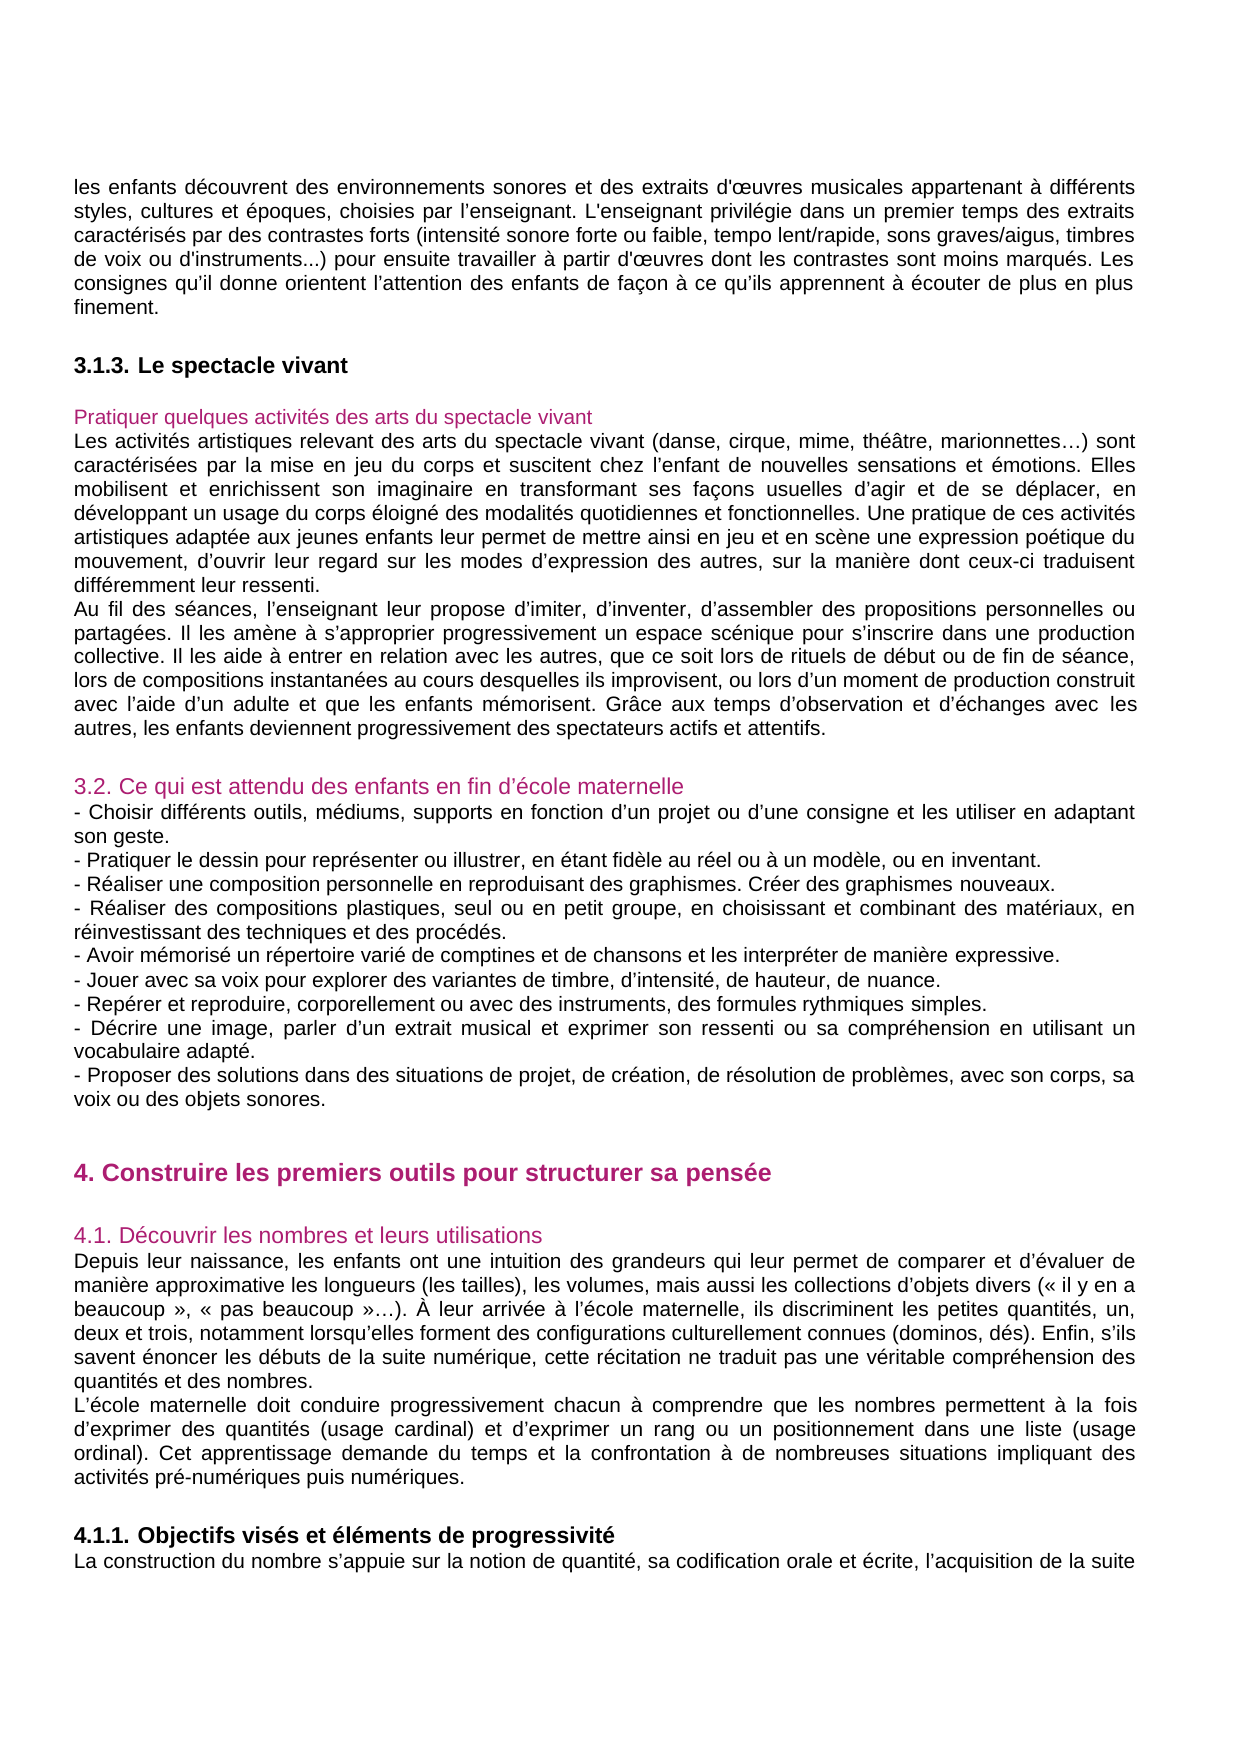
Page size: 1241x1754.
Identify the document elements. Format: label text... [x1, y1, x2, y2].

list Objectifs visés et éléments de progressivité [74, 1522, 1161, 1548]
list Réaliser des compositions plastiques, seul ou en petit groupe, en choisissant et combinant des matériaux, en réinvestissant des techniques et des procédés. [74, 896, 1136, 944]
text les enfants découvrent des environnements sonores et des extraits d'œuvres musicales appartenant à différents styles, cultures et époques, choisies par l’enseignant. L'enseignant privilégie dans un premier temps des extraits caractérisés par des contrastes forts (intensité sonore forte ou faible, tempo lent/rapide, sons graves/aigus, timbres de voix ou d'instruments...) pour ensuite travailler à partir d'œuvres dont les contrastes sont moins marqués. Les consignes qu’il donne orientent l’attention des enfants de façon à ce qu’ils apprennent à écouter de plus en plus finement. [74, 175, 1136, 318]
list Choisir différents outils, médiums, supports en fonction d’un projet ou d’une consigne et les utiliser en adaptant son geste. [74, 800, 1137, 848]
subtitle Découvrir les nombres et leurs utilisations [74, 1223, 1161, 1249]
list Pratiquer le dessin pour représenter ou illustrer, en étant fidèle au réel ou à un modèle, ou en inventant. [74, 848, 1161, 872]
subtitle Construire les premiers outils pour structurer sa pensée [74, 1158, 1161, 1187]
list Proposer des solutions dans des situations de projet, de création, de résolution de problèmes, avec son corps, sa voix ou des objets sonores. [74, 1063, 1136, 1111]
subtitle Le spectacle vivant [74, 352, 1161, 378]
text L’école maternelle doit conduire progressivement chacun à comprendre que les nombres permettent à la fois d’exprimer des quantités (usage cardinal) et d’exprimer un rang ou un positionnement dans une liste (usage ordinal). Cet apprentissage demande du temps et la confrontation à de nombreuses situations impliquant des activités pré-numériques puis numériques. [74, 1393, 1137, 1489]
text La construction du nombre s’appuie sur la notion de quantité, sa codification orale et écrite, l’acquisition de la suite [74, 1549, 1137, 1573]
list Avoir mémorisé un répertoire varié de comptines et de chansons et les interpréter de manière expressive. [74, 944, 1161, 967]
text Au fil des séances, l’enseignant leur propose d’imiter, d’inventer, d’assembler des propositions personnelles ou partagées. Il les amène à s’approprier progressivement un espace scénique pour s’inscrire dans une production collective. Il les aide à entrer en relation avec les autres, que ce soit lors de rituels de début ou de fin de séance, lors de compositions instantanées au cours desquelles ils improvisent, ou lors d’un moment de production construit avec l’aide d’un adulte et que les enfants mémorisent. Grâce aux temps d’observation et d’échanges avec les autres, les enfants deviennent progressivement des spectateurs actifs et attentifs. [74, 596, 1137, 740]
subtitle Ce qui est attendu des enfants en fin d’école maternelle [74, 774, 1161, 800]
list Repérer et reproduire, corporellement ou avec des instruments, des formules rythmiques simples. [74, 991, 1161, 1015]
list Jouer avec sa voix pour explorer des variantes de timbre, d’intensité, de hauteur, de nuance. [74, 967, 1161, 991]
list Réaliser une composition personnelle en reproduisant des graphismes. Créer des graphismes nouveaux. [74, 872, 1161, 896]
text Depuis leur naissance, les enfants ont une intuition des grandeurs qui leur permet de comparer et d’évaluer de manière approximative les longueurs (les tailles), les volumes, mais aussi les collections d’objets divers (« il y en a beaucoup », « pas beaucoup »…). À leur arrivée à l’école maternelle, ils discriminent les petites quantités, un, deux et trois, notamment lorsqu’elles forment des configurations culturellement connues (dominos, dés). Enfin, s’ils savent énoncer les débuts de la suite numérique, cette récitation ne traduit pas une véritable compréhension des quantités et des nombres. [74, 1249, 1137, 1393]
text Pratiquer quelques activités des arts du spectacle vivant [74, 405, 1161, 429]
list Décrire une image, parler d’un extrait musical et exprimer son ressenti ou sa compréhension en utilisant un vocabulaire adapté. [74, 1015, 1137, 1063]
text Les activités artistiques relevant des arts du spectacle vivant (danse, cirque, mime, théâtre, marionnettes…) sont caractérisées par la mise en jeu du corps et suscitent chez l’enfant de nouvelles sensations et émotions. Elles mobilisent et enrichissent son imaginaire en transformant ses façons usuelles d’agir et de se déplacer, en développant un usage du corps éloigné des modalités quotidiennes et fonctionnelles. Une pratique de ces activités artistiques adaptée aux jeunes enfants leur permet de mettre ainsi en jeu et en scène une expression poétique du mouvement, d’ouvrir leur regard sur les modes d’expression des autres, sur la manière dont ceux-ci traduisent différemment leur ressenti. [74, 429, 1137, 596]
